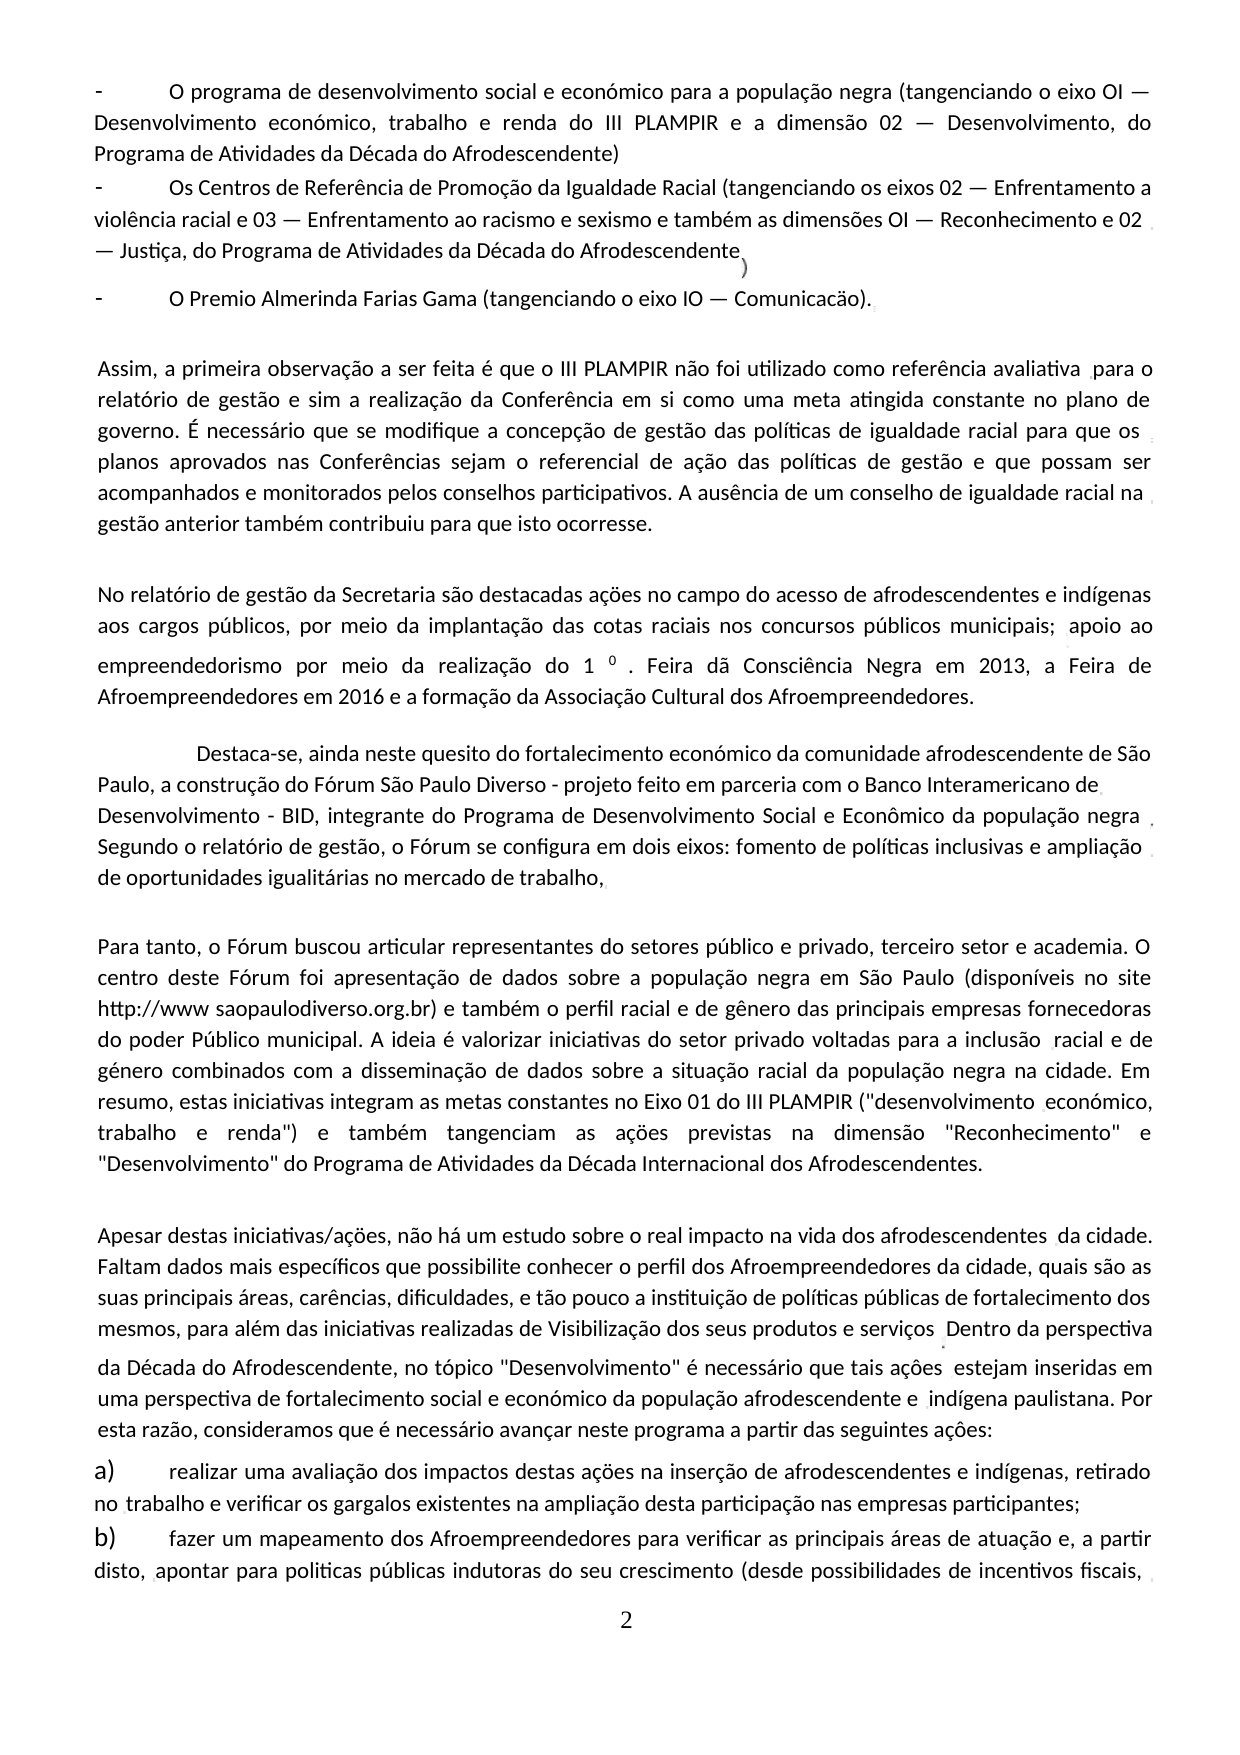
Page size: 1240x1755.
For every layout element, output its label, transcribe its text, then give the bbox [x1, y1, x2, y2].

text Assim, a primeira observação a ser feita é que o III PLAMPIR não foi utilizado como referência avaliativa para o relatório de gestão e sim a realização da Conferência em si como uma meta atingida constante no plano de governo. É necessário que se modifique a concepção de gestão das políticas de igualdade racial para que os planos aprovados nas Conferências sejam o referencial de ação das políticas de gestão e que possam ser acompanhados e monitorados pelos conselhos participativos. A ausência de um conselho de igualdade racial na gestão anterior também contribuiu para que isto ocorresse. [97, 354, 1153, 537]
list O programa de desenvolvimento social e económico para a população negra (tangenciando o eixo OI — Desenvolvimento económico, trabalho e renda do III PLAMPIR e a dimensão 02 — Desenvolvimento, do Programa de Atividades da Década do Afrodescendente) [94, 75, 1153, 168]
text Desenvolvimento - BID, integrante do Programa de Desenvolvimento Social e Econômico da população negra Segundo o relatório de gestão, o Fórum se configura em dois eixos: fomento de políticas inclusivas e ampliação de oportunidades igualitárias no mercado de trabalho, [97, 801, 1153, 891]
list O Premio Almerinda Farias Gama (tangenciando o eixo IO — Comunicacäo). [94, 283, 1153, 313]
text No relatório de gestão da Secretaria são destacadas açöes no campo do acesso de afrodescendentes e indígenas aos cargos públicos, por meio da implantação das cotas raciais nos concursos públicos municipais; apoio ao empreendedorismo por meio da realização do 1 0 . Feira dã Consciência Negra em 2013, a Feira de Afroempreendedores em 2016 e a formação da Associação Cultural dos Afroempreendedores. [97, 580, 1153, 710]
list realizar uma avaliação dos impactos destas açöes na inserção de afrodescendentes e indígenas, retirado no trabalho e verificar os gargalos existentes na ampliação desta participação nas empresas participantes; [94, 1453, 1153, 1517]
list fazer um mapeamento dos Afroempreendedores para verificar as principais áreas de atuação e, a partir disto, apontar para politicas públicas indutoras do seu crescimento (desde possibilidades de incentivos fiscais, [94, 1520, 1153, 1584]
text Destaca-se, ainda neste quesito do fortalecimento económico da comunidade afrodescendente de São [94, 739, 1152, 767]
text Para tanto, o Fórum buscou articular representantes do setores público e privado, terceiro setor e academia. O centro deste Fórum foi apresentação de dados sobre a população negra em São Paulo (disponíveis no site http://www saopaulodiverso.org.br) e também o perfil racial e de gênero das principais empresas fornecedoras do poder Público municipal. A ideia é valorizar iniciativas do setor privado voltadas para a inclusão racial e de género combinados com a disseminação de dados sobre a situação racial da população negra na cidade. Em resumo, estas iniciativas integram as metas constantes no Eixo 01 do III PLAMPIR ("desenvolvimento económico, trabalho e renda") e também tangenciam as açöes previstas na dimensão "Reconhecimento" e "Desenvolvimento" do Programa de Atividades da Década Internacional dos Afrodescendentes. [97, 932, 1153, 1177]
text Apesar destas iniciativas/açöes, não há um estudo sobre o real impacto na vida dos afrodescendentes da cidade. Faltam dados mais específicos que possibilite conhecer o perfil dos Afroempreendedores da cidade, quais são as suas principais áreas, carências, dificuldades, e tão pouco a instituição de políticas públicas de fortalecimento dos mesmos, para além das iniciativas realizadas de Visibilização dos seus produtos e serviços Dentro da perspectiva da Década do Afrodescendente, no tópico "Desenvolvimento" é necessário que tais açôes estejam inseridas em uma perspectiva de fortalecimento social e económico da população afrodescendente e indígena paulistana. Por esta razão, consideramos que é necessário avançar neste programa a partir das seguintes açôes: [97, 1221, 1153, 1443]
list Os Centros de Referência de Promoção da Igualdade Racial (tangenciando os eixos 02 — Enfrentamento a violência racial e 03 — Enfrentamento ao racismo e sexismo e também as dimensões OI — Reconhecimento e 02 — Justiça, do Programa de Atividades da Década do Afrodescendente [94, 171, 1153, 279]
text Paulo, a construção do Fórum São Paulo Diverso - projeto feito em parceria com o Banco Interamericano de [97, 770, 1153, 798]
